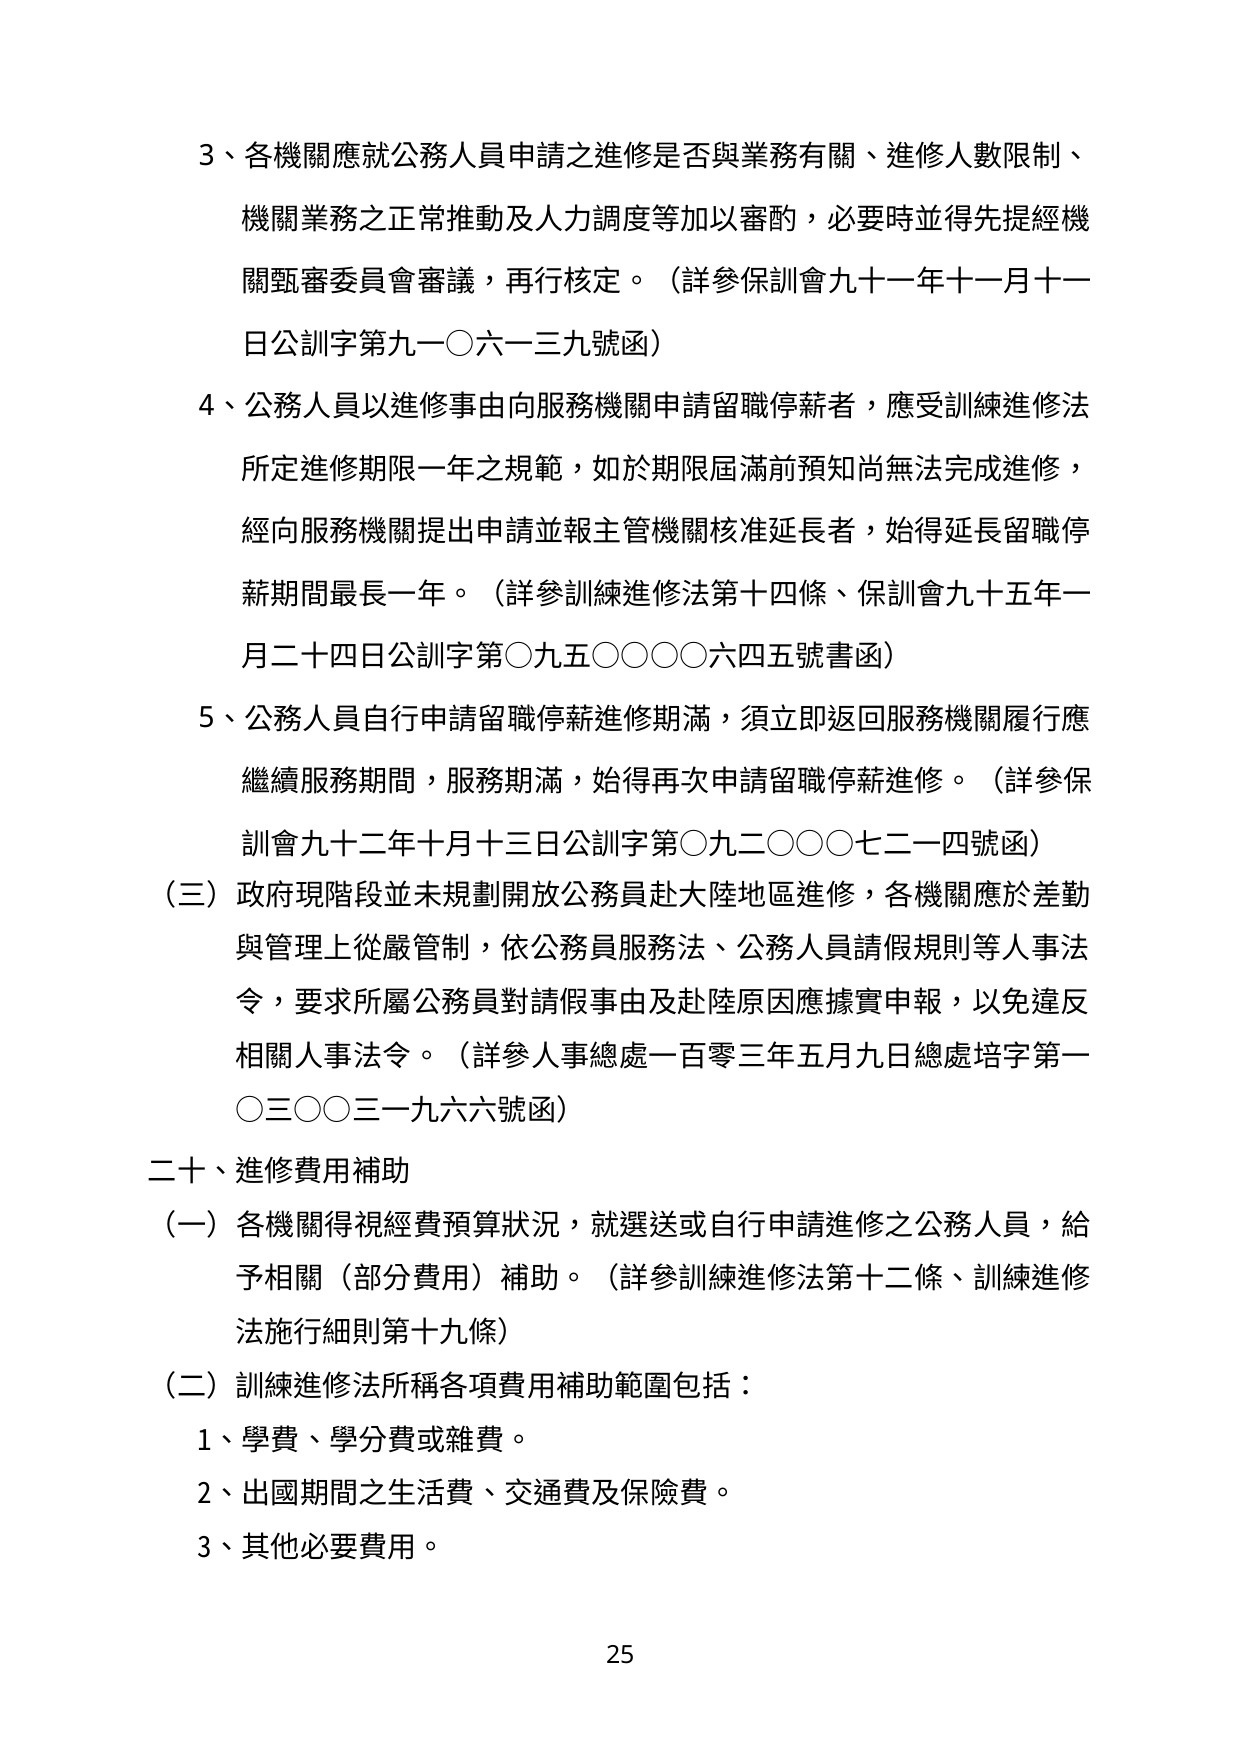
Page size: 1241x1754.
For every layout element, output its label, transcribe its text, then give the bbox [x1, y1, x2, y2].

text 4、公務人員以進修事由向服務機關申請留職停薪者，應受訓練進修法所定進修期限一年之規範，如於期限屆滿前預知尚無法完成進修，經向服務機關提出申請並報主管機關核准延長者，始得延長留職停薪期間最長一年。（詳參訓練進修法第十四條、保訓會九十五年一月二十四日公訓字第○九五○○○○六四五號書函） [198, 362, 1092, 675]
text 3、各機關應就公務人員申請之進修是否與業務有關、進修人數限制、機關業務之正常推動及人力調度等加以審酌，必要時並得先提經機關甄審委員會審議，再行核定。（詳參保訓會九十一年十一月十一日公訓字第九一○六一三九號函） [198, 112, 1092, 362]
text 2、出國期間之生活費、交通費及保險費。 [198, 1461, 1092, 1515]
text （二）訓練進修法所稱各項費用補助範圍包括： [148, 1353, 1092, 1407]
text （三）政府現階段並未規劃開放公務員赴大陸地區進修，各機關應於差勤與管理上從嚴管制，依公務員服務法、公務人員請假規則等人事法令，要求所屬公務員對請假事由及赴陸原因應據實申報，以免違反相關人事法令。（詳參人事總處一百零三年五月九日總處培字第一○三○○三一九六六號函） [148, 862, 1092, 1131]
text 5、公務人員自行申請留職停薪進修期滿，須立即返回服務機關履行應繼續服務期間，服務期滿，始得再次申請留職停薪進修。（詳參保訓會九十二年十月十三日公訓字第○九二○○○七二一四號函） [198, 675, 1092, 862]
text 1、學費、學分費或雜費。 [198, 1407, 1092, 1461]
text 3、其他必要費用。 [198, 1515, 1092, 1568]
text 二十、進修費用補助 [148, 1138, 1092, 1192]
text （一）各機關得視經費預算狀況，就選送或自行申請進修之公務人員，給予相關（部分費用）補助。（詳參訓練進修法第十二條、訓練進修法施行細則第十九條） [148, 1192, 1092, 1353]
